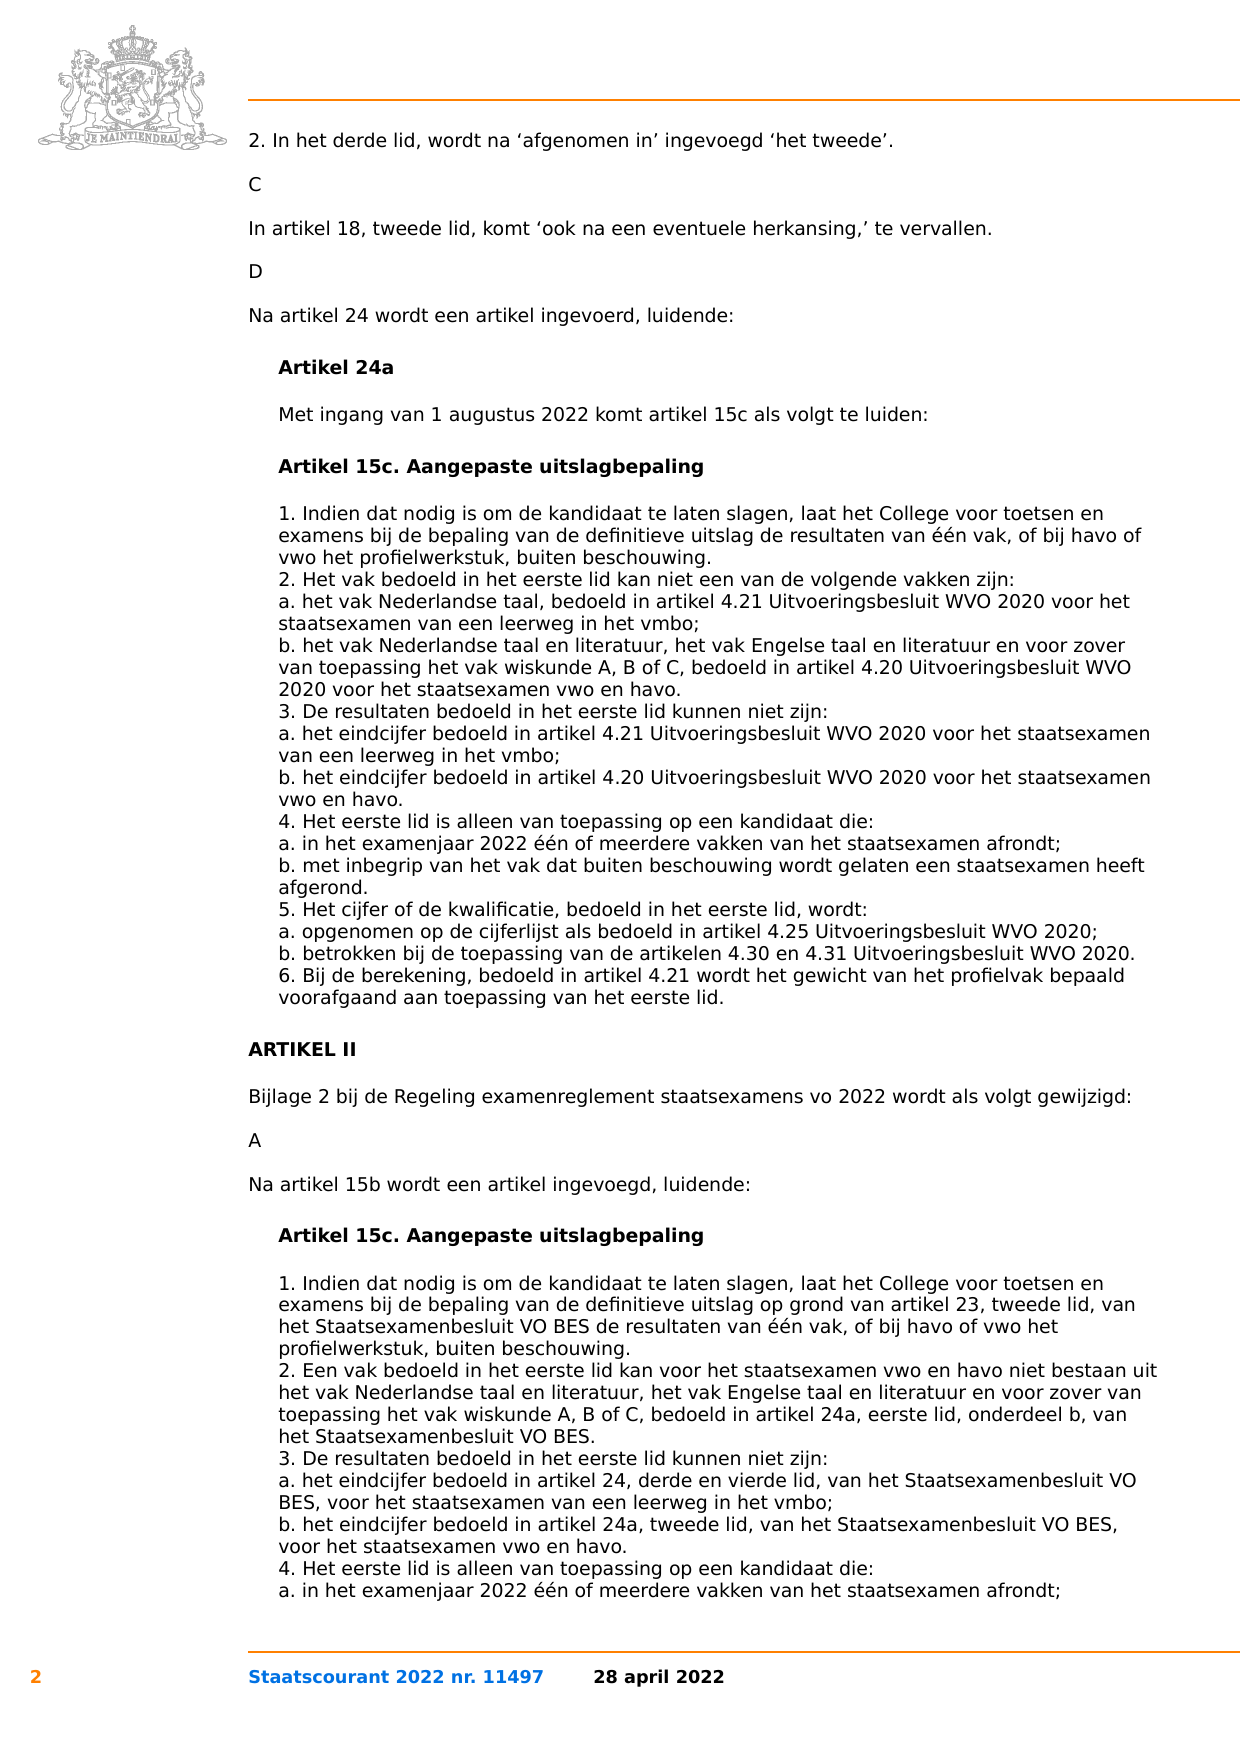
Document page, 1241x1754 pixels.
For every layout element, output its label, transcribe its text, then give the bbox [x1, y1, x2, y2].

text 3. De resultaten bedoeld in het eerste lid kunnen niet zijn: [278, 1448, 1163, 1470]
text 2. In het derde lid, wordt na ‘afgenomen in’ ingevoegd ‘het tweede’. [248, 130, 1163, 152]
text a. het eindcijfer bedoeld in artikel 24, derde en vierde lid, van het Staatsexamenbesluit VO BES, voor het staatsexamen van een leerweg in het vmbo; [278, 1470, 1163, 1514]
text A [248, 1129, 1163, 1152]
subtitle Artikel 24a [278, 357, 1163, 379]
subtitle ARTIKEL II [248, 1039, 1163, 1061]
text a. het eindcijfer bedoeld in artikel 4.21 Uitvoeringsbesluit WVO 2020 voor het staatsexamen van een leerweg in het vmbo; [278, 723, 1163, 767]
text 3. De resultaten bedoeld in het eerste lid kunnen niet zijn: [278, 701, 1163, 723]
text Na artikel 24 wordt een artikel ingevoerd, luidende: [248, 305, 1163, 327]
text a. opgenomen op de cijferlijst als bedoeld in artikel 4.25 Uitvoeringsbesluit WVO 2020; [278, 921, 1163, 943]
subtitle Artikel 15c. Aangepaste uitslagbepaling [278, 456, 1163, 478]
text 2. Het vak bedoeld in het eerste lid kan niet een van de volgende vakken zijn: [278, 569, 1163, 591]
text In artikel 18, tweede lid, komt ‘ook na een eventuele herkansing,’ te vervallen. [248, 218, 1163, 239]
text 2. Een vak bedoeld in het eerste lid kan voor het staatsexamen vwo en havo niet bestaan uit het vak Nederlandse taal en literatuur, het vak Engelse taal en literatuur en voor zover van toepassing het vak wiskunde A, B of C, bedoeld in artikel 24a, eerste lid, onderdeel b, van het Staatsexamenbesluit VO BES. [278, 1360, 1163, 1448]
text Bijlage 2 bij de Regeling examenreglement staatsexamens vo 2022 wordt als volgt gewijzigd: [248, 1086, 1163, 1108]
text a. in het examenjaar 2022 één of meerdere vakken van het staatsexamen afrondt; [278, 833, 1163, 855]
subtitle Artikel 15c. Aangepaste uitslagbepaling [278, 1225, 1163, 1247]
text 1. Indien dat nodig is om de kandidaat te laten slagen, laat het College voor toetsen en examens bij de bepaling van de definitieve uitslag op grond van artikel 23, tweede lid, van het Staatsexamenbesluit VO BES de resultaten van één vak, of bij havo of vwo het profielwerkstuk, buiten beschouwing. [278, 1272, 1163, 1360]
text 4. Het eerste lid is alleen van toepassing op een kandidaat die: [278, 811, 1163, 833]
text b. met inbegrip van het vak dat buiten beschouwing wordt gelaten een staatsexamen heeft afgerond. [278, 855, 1163, 899]
text 5. Het cijfer of de kwalificatie, bedoeld in het eerste lid, wordt: [278, 899, 1163, 921]
text a. in het examenjaar 2022 één of meerdere vakken van het staatsexamen afrondt; [278, 1580, 1163, 1602]
text Na artikel 15b wordt een artikel ingevoegd, luidende: [248, 1173, 1163, 1195]
text 6. Bij de berekening, bedoeld in artikel 4.21 wordt het gewicht van het profielvak bepaald voorafgaand aan toepassing van het eerste lid. [278, 965, 1163, 1009]
text D [248, 261, 1163, 283]
text a. het vak Nederlandse taal, bedoeld in artikel 4.21 Uitvoeringsbesluit WVO 2020 voor het staatsexamen van een leerweg in het vmbo; [278, 591, 1163, 635]
text b. het vak Nederlandse taal en literatuur, het vak Engelse taal en literatuur en voor zover van toepassing het vak wiskunde A, B of C, bedoeld in artikel 4.20 Uitvoeringsbesluit WVO 2020 voor het staatsexamen vwo en havo. [278, 635, 1163, 701]
text 4. Het eerste lid is alleen van toepassing op een kandidaat die: [278, 1558, 1163, 1580]
text b. het eindcijfer bedoeld in artikel 4.20 Uitvoeringsbesluit WVO 2020 voor het staatsexamen vwo en havo. [278, 767, 1163, 811]
text C [248, 174, 1163, 196]
text Met ingang van 1 augustus 2022 komt artikel 15c als volgt te luiden: [278, 404, 1163, 426]
text 1. Indien dat nodig is om de kandidaat te laten slagen, laat het College voor toetsen en examens bij de bepaling van de definitieve uitslag de resultaten van één vak, of bij havo of vwo het profielwerkstuk, buiten beschouwing. [278, 503, 1163, 569]
text b. betrokken bij de toepassing van de artikelen 4.30 en 4.31 Uitvoeringsbesluit WVO 2020. [278, 943, 1163, 965]
picture [38, 25, 227, 150]
text b. het eindcijfer bedoeld in artikel 24a, tweede lid, van het Staatsexamenbesluit VO BES, voor het staatsexamen vwo en havo. [278, 1514, 1163, 1558]
